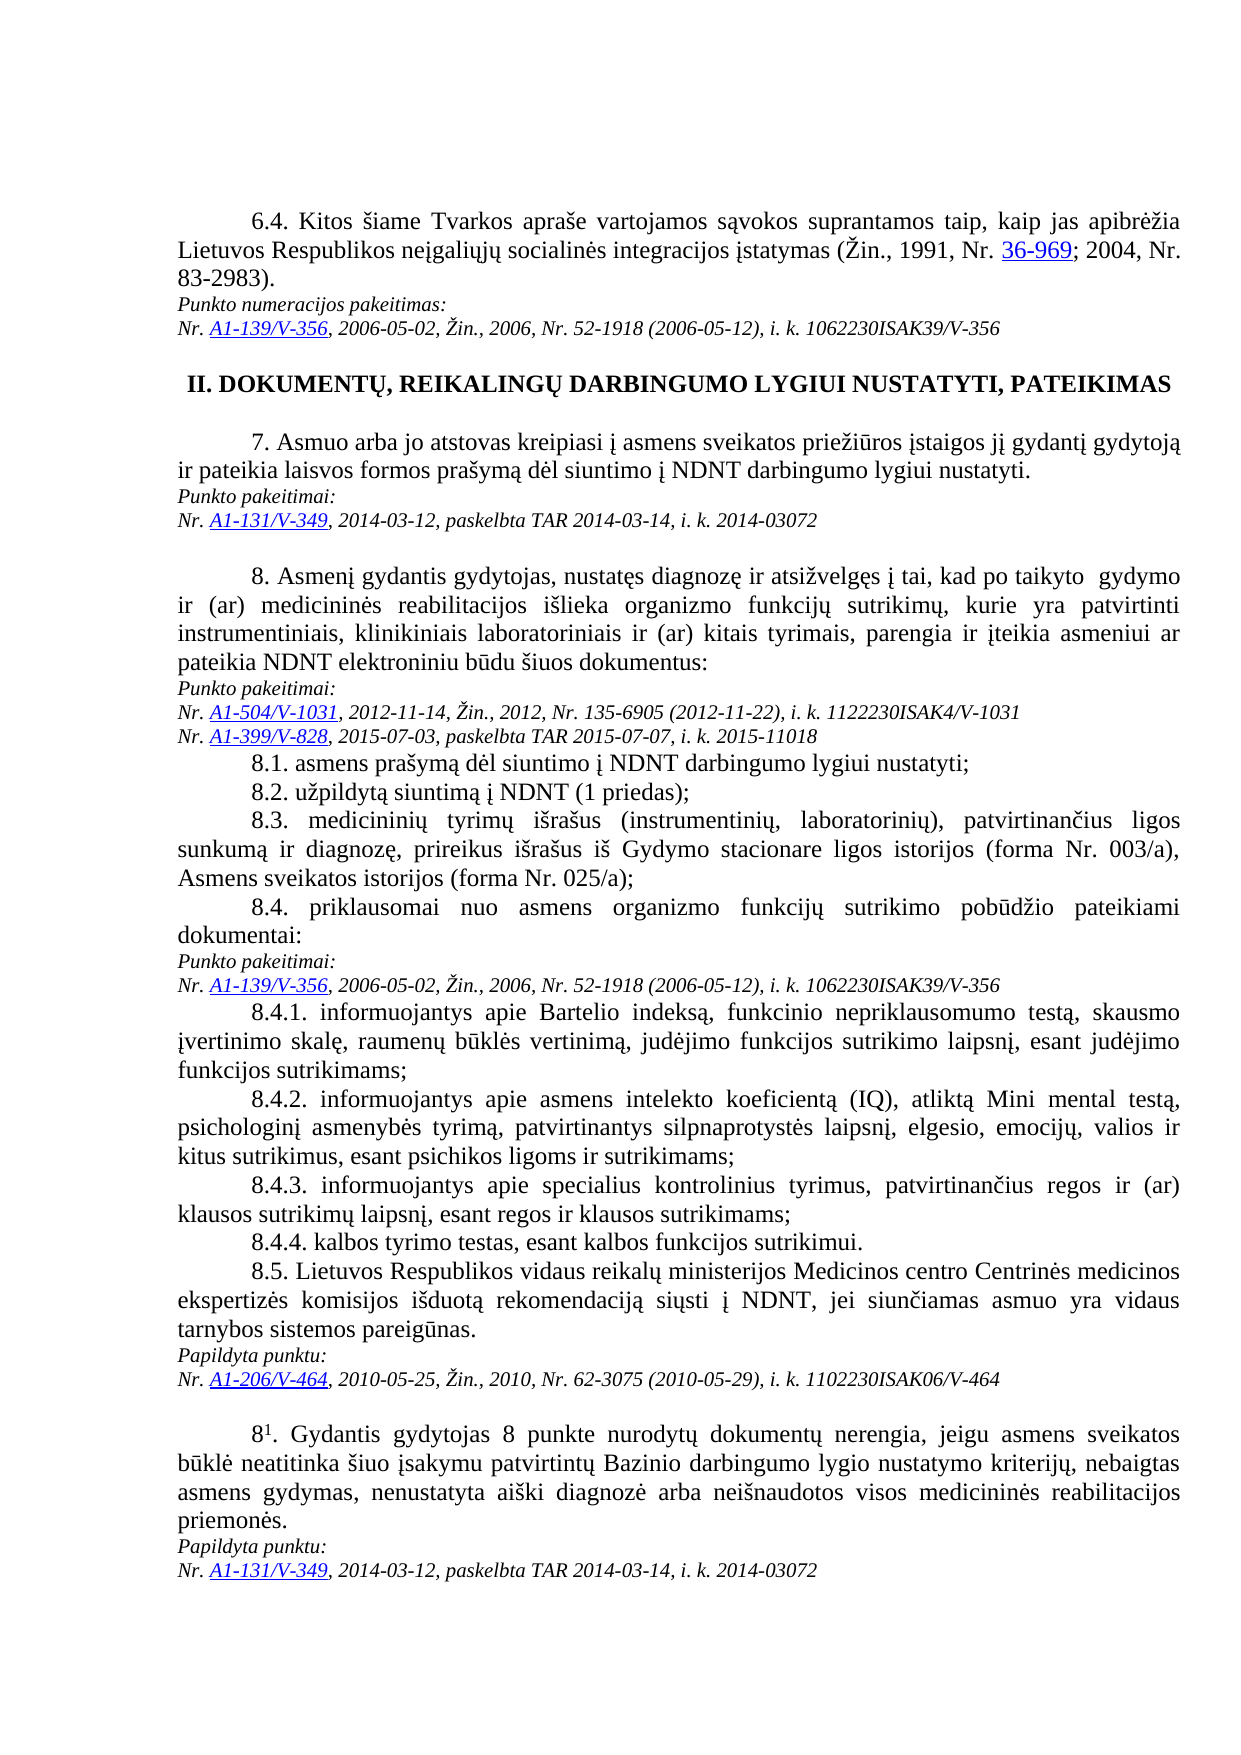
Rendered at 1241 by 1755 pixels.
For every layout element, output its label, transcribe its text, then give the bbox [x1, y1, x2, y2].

text Punkto pakeitimai: [177, 949, 1181, 973]
text 8.4.3. informuojantys apie specialius kontrolinius tyrimus, patvirtinančius regos ir (ar) klausos sutrikimų laipsnį, esant regos ir klausos sutrikimams; [177, 1170, 1181, 1227]
text 8.4.2. informuojantys apie asmens intelekto koeficientą (IQ), atliktą Mini mental testą, psichologinį asmenybės tyrimą, patvirtinantys silpnaprotystės laipsnį, elgesio, emocijų, valios ir kitus sutrikimus, esant psichikos ligoms ir sutrikimams; [177, 1084, 1181, 1170]
text 81. Gydantis gydytojas 8 punkte nurodytų dokumentų nerengia, jeigu asmens sveikatos būklė neatitinka šiuo įsakymu patvirtintų Bazinio darbingumo lygio nustatymo kriterijų, nebaigtas asmens gydymas, nenustatyta aiški diagnozė arba neišnaudotos visos medicininės reabilitacijos priemonės. [177, 1419, 1181, 1534]
text 8. Asmenį gydantis gydytojas, nustatęs diagnozę ir atsižvelgęs į tai, kad po taikyto gydymo ir (ar) medicininės reabilitacijos išlieka organizmo funkcijų sutrikimų, kurie yra patvirtinti instrumentiniais, klinikiniais laboratoriniais ir (ar) kitais tyrimais, parengia ir įteikia asmeniui ar pateikia NDNT elektroniniu būdu šiuos dokumentus: [177, 561, 1181, 676]
text Papildyta punktu: [177, 1534, 1181, 1558]
text Nr. A1-504/V-1031, 2012-11-14, Žin., 2012, Nr. 135-6905 (2012-11-22), i. k. 1122230ISAK4/V-1031 [177, 700, 1181, 724]
text Nr. A1-399/V-828, 2015-07-03, paskelbta TAR 2015-07-07, i. k. 2015-11018 [177, 724, 1181, 748]
text Nr. A1-131/V-349, 2014-03-12, paskelbta TAR 2014-03-14, i. k. 2014-03072 [177, 1558, 1181, 1582]
text Nr. A1-139/V-356, 2006-05-02, Žin., 2006, Nr. 52-1918 (2006-05-12), i. k. 1062230ISAK39/V-356 [177, 973, 1181, 997]
text II. DOKUMENTŲ, REIKALINGŲ DARBINGUMO LYGIUI NUSTATYTI, PATEIKIMAS [177, 369, 1181, 398]
text Papildyta punktu: [177, 1342, 1181, 1367]
text Punkto pakeitimai: [177, 676, 1181, 700]
text 6.4. Kitos šiame Tvarkos apraše vartojamos sąvokos suprantamos taip, kaip jas apibrėžia Lietuvos Respublikos neįgaliųjų socialinės integracijos įstatymas (Žin., 1991, Nr. 36-969; 2004, Nr. 83-2983). [177, 206, 1181, 292]
text 8.3. medicininių tyrimų išrašus (instrumentinių, laboratorinių), patvirtinančius ligos sunkumą ir diagnozę, prireikus išrašus iš Gydymo stacionare ligos istorijos (forma Nr. 003/a), Asmens sveikatos istorijos (forma Nr. 025/a); [177, 806, 1181, 892]
text 8.1. asmens prašymą dėl siuntimo į NDNT darbingumo lygiui nustatyti; [177, 748, 1181, 777]
text 8.4. priklausomai nuo asmens organizmo funkcijų sutrikimo pobūdžio pateikiami dokumentai: [177, 892, 1181, 949]
text Nr. A1-131/V-349, 2014-03-12, paskelbta TAR 2014-03-14, i. k. 2014-03072 [177, 508, 1181, 532]
text Nr. A1-206/V-464, 2010-05-25, Žin., 2010, Nr. 62-3075 (2010-05-29), i. k. 1102230ISAK06/V-464 [177, 1367, 1181, 1391]
text Nr. A1-139/V-356, 2006-05-02, Žin., 2006, Nr. 52-1918 (2006-05-12), i. k. 1062230ISAK39/V-356 [177, 316, 1181, 340]
text Punkto numeracijos pakeitimas: [177, 292, 1181, 316]
text 8.2. užpildytą siuntimą į NDNT (1 priedas); [177, 777, 1181, 806]
text 8.5. Lietuvos Respublikos vidaus reikalų ministerijos Medicinos centro Centrinės medicinos ekspertizės komisijos išduotą rekomendaciją siųsti į NDNT, jei siunčiamas asmuo yra vidaus tarnybos sistemos pareigūnas. [177, 1256, 1181, 1342]
text 8.4.1. informuojantys apie Bartelio indeksą, funkcinio nepriklausomumo testą, skausmo įvertinimo skalę, raumenų būklės vertinimą, judėjimo funkcijos sutrikimo laipsnį, esant judėjimo funkcijos sutrikimams; [177, 997, 1181, 1084]
text 7. Asmuo arba jo atstovas kreipiasi į asmens sveikatos priežiūros įstaigos jį gydantį gydytoją ir pateikia laisvos formos prašymą dėl siuntimo į NDNT darbingumo lygiui nustatyti. [177, 427, 1181, 484]
text 8.4.4. kalbos tyrimo testas, esant kalbos funkcijos sutrikimui. [177, 1227, 1181, 1256]
text Punkto pakeitimai: [177, 484, 1181, 508]
